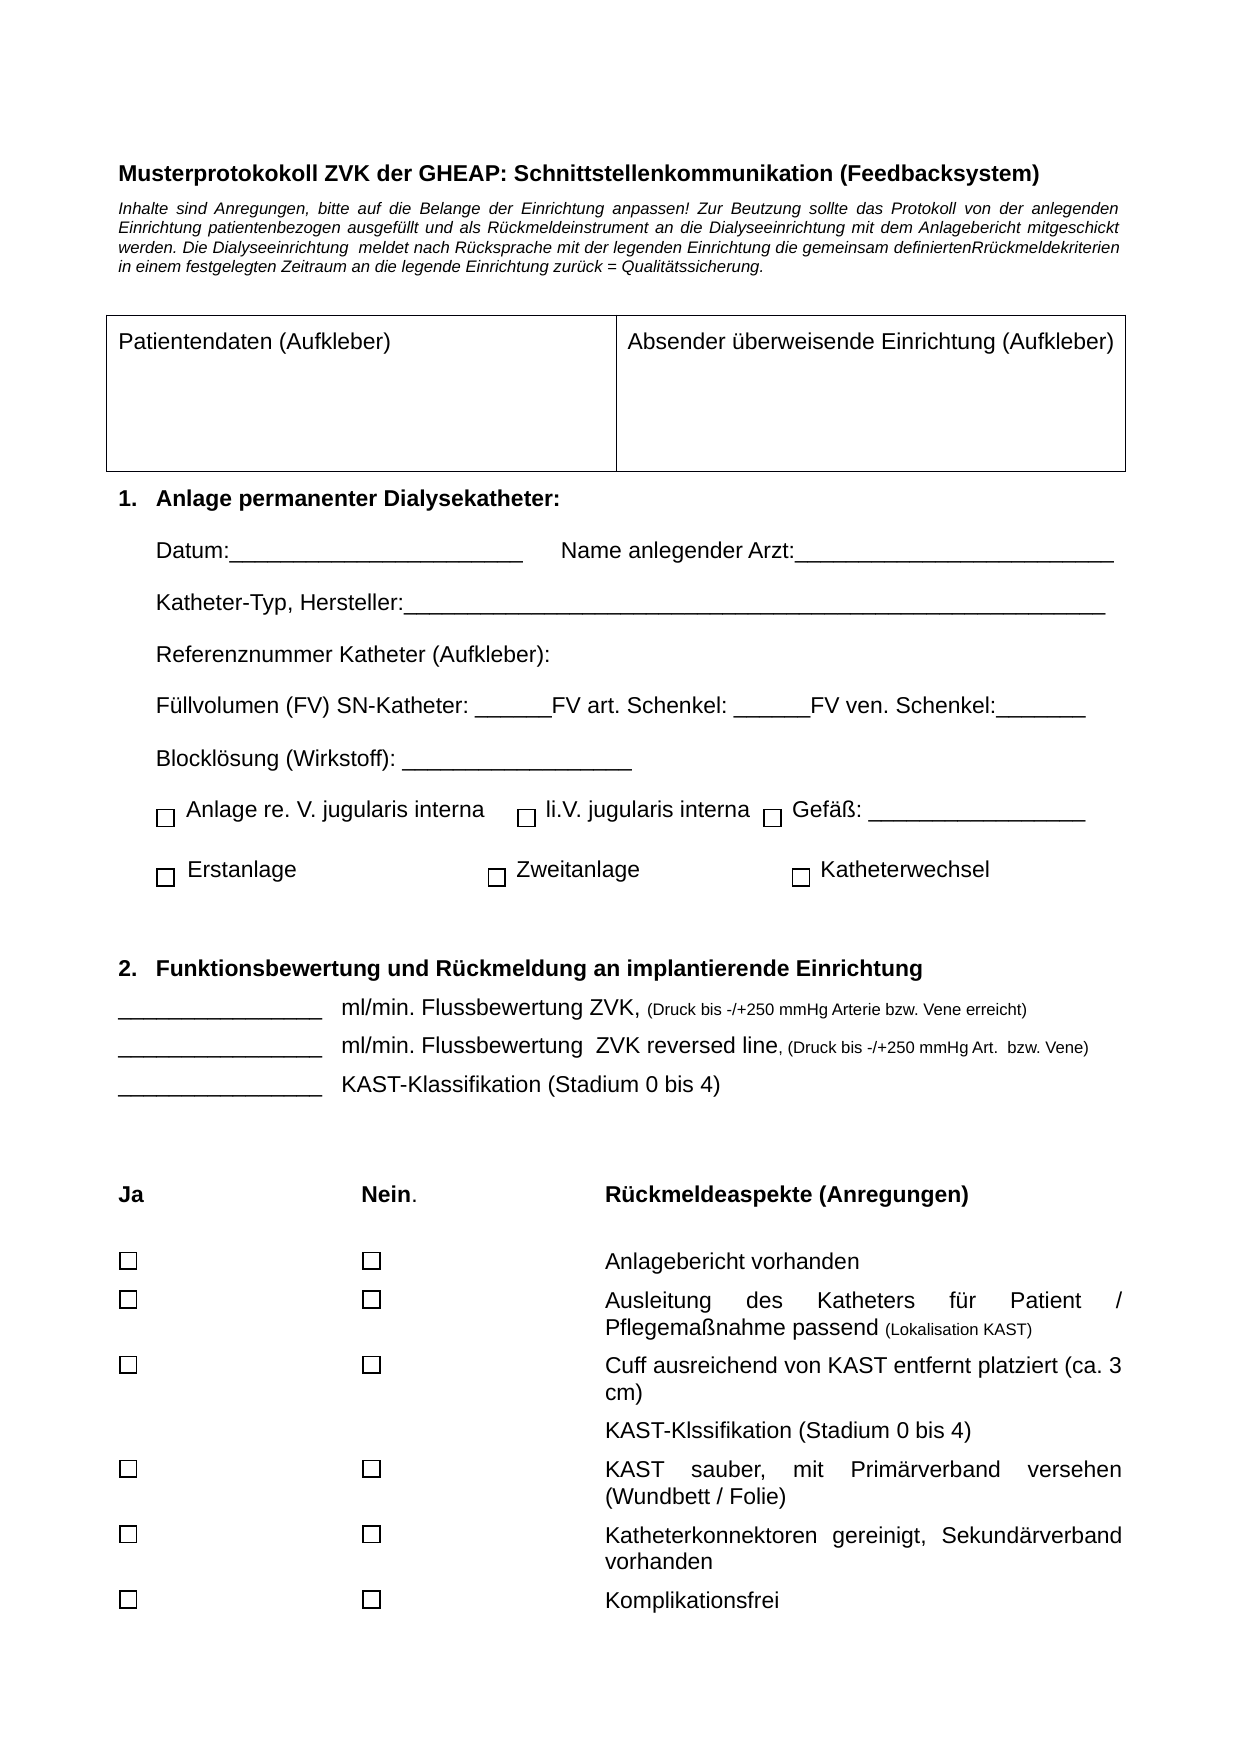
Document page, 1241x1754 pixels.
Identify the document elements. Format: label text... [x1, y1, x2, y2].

table_cell [350, 1444, 593, 1509]
table_cell [107, 1275, 350, 1340]
table_cell [350, 1236, 593, 1274]
text Datum:_______________________ Name anlegender Arzt:_________________________ [156, 537, 1122, 563]
table_cell Rückmeldeaspekte (Anregungen) [594, 1168, 1133, 1236]
table_cell [107, 1509, 350, 1574]
table_header Patientendaten (Aufkleber) [107, 316, 616, 471]
text Musterprotokokoll ZVK der GHEAP: Schnittstellenkommunikation (Feedbacksystem) [118, 160, 1122, 187]
table_header Absender überweisende Einrichtung (Aufkleber) [617, 316, 1125, 471]
text Erstanlage Zweitanlage Katheterwechsel [118, 856, 1122, 890]
text Blocklösung (Wirkstoff): __________________ [156, 744, 1122, 771]
table_cell Katheterkonnektoren gereinigt, Sekundärverband vorhanden [594, 1509, 1133, 1574]
table_cell Nein. [350, 1168, 593, 1236]
table_cell Ausleitung des Katheters für Patient / Pflegemaßnahme passend (Lokalisation KAST) [594, 1275, 1133, 1340]
table_cell Anlagebericht vorhanden [594, 1236, 1133, 1274]
table_cell [107, 1340, 350, 1444]
table_cell [107, 1444, 350, 1509]
table_header Funktionsbewertung und Rückmeldung an implantierende Einrichtung ________________ ml/min. Flussbewertung ZVK, (Druck bis -/+250 mmHg Arterie bzw. Vene erreicht) ________________ ml/min. Flussbewertung ZVK reversed line, (Druck bis -/+250 mmHg Art. bzw. Vene) ________________ KAST-Klassifikation (Stadium 0 bis 4) [107, 942, 1133, 1168]
list Anlage permanenter Dialysekatheter: [118, 484, 1122, 511]
table_cell [107, 1236, 350, 1274]
table_cell Ja [107, 1168, 350, 1236]
table_cell KAST sauber, mit Primärverband versehen (Wundbett / Folie) [594, 1444, 1133, 1509]
table_cell [350, 1275, 593, 1340]
table_cell Cuff ausreichend von KAST entfernt platziert (ca. 3 cm) KAST-Klssifikation (Stadium 0 bis 4) [594, 1340, 1133, 1444]
table_cell [350, 1340, 593, 1444]
table_cell [107, 1574, 350, 1613]
text Anlage re. V. jugularis interna li.V. jugularis interna Gefäß: _________________ [156, 796, 1122, 831]
table_cell Komplikationsfrei [594, 1574, 1133, 1613]
text Inhalte sind Anregungen, bitte auf die Belange der Einrichtung anpassen! Zur Beutzung sollte das Protokoll von der anlegenden Einrichtung patientenbezogen ausgefüllt und als Rückmeldeinstrument an die Dialyseeinrichtung mit dem Anlagebericht mitgeschickt werden. Die Dialyseeinrichtung meldet nach Rücksprache mit der legenden Einrichtung die gemeinsam definiertenRrückmeldekriterien in einem festgelegten Zeitraum an die legende Einrichtung zurück = Qualitätssicherung. [118, 199, 1122, 276]
text Referenznummer Katheter (Aufkleber): [156, 641, 1122, 667]
table_cell [350, 1574, 593, 1613]
table_cell [350, 1509, 593, 1574]
text Katheter-Typ, Hersteller:_______________________________________________________ [156, 588, 1122, 615]
text Füllvolumen (FV) SN-Katheter: ______FV art. Schenkel: ______FV ven. Schenkel:_______ [156, 692, 1122, 719]
